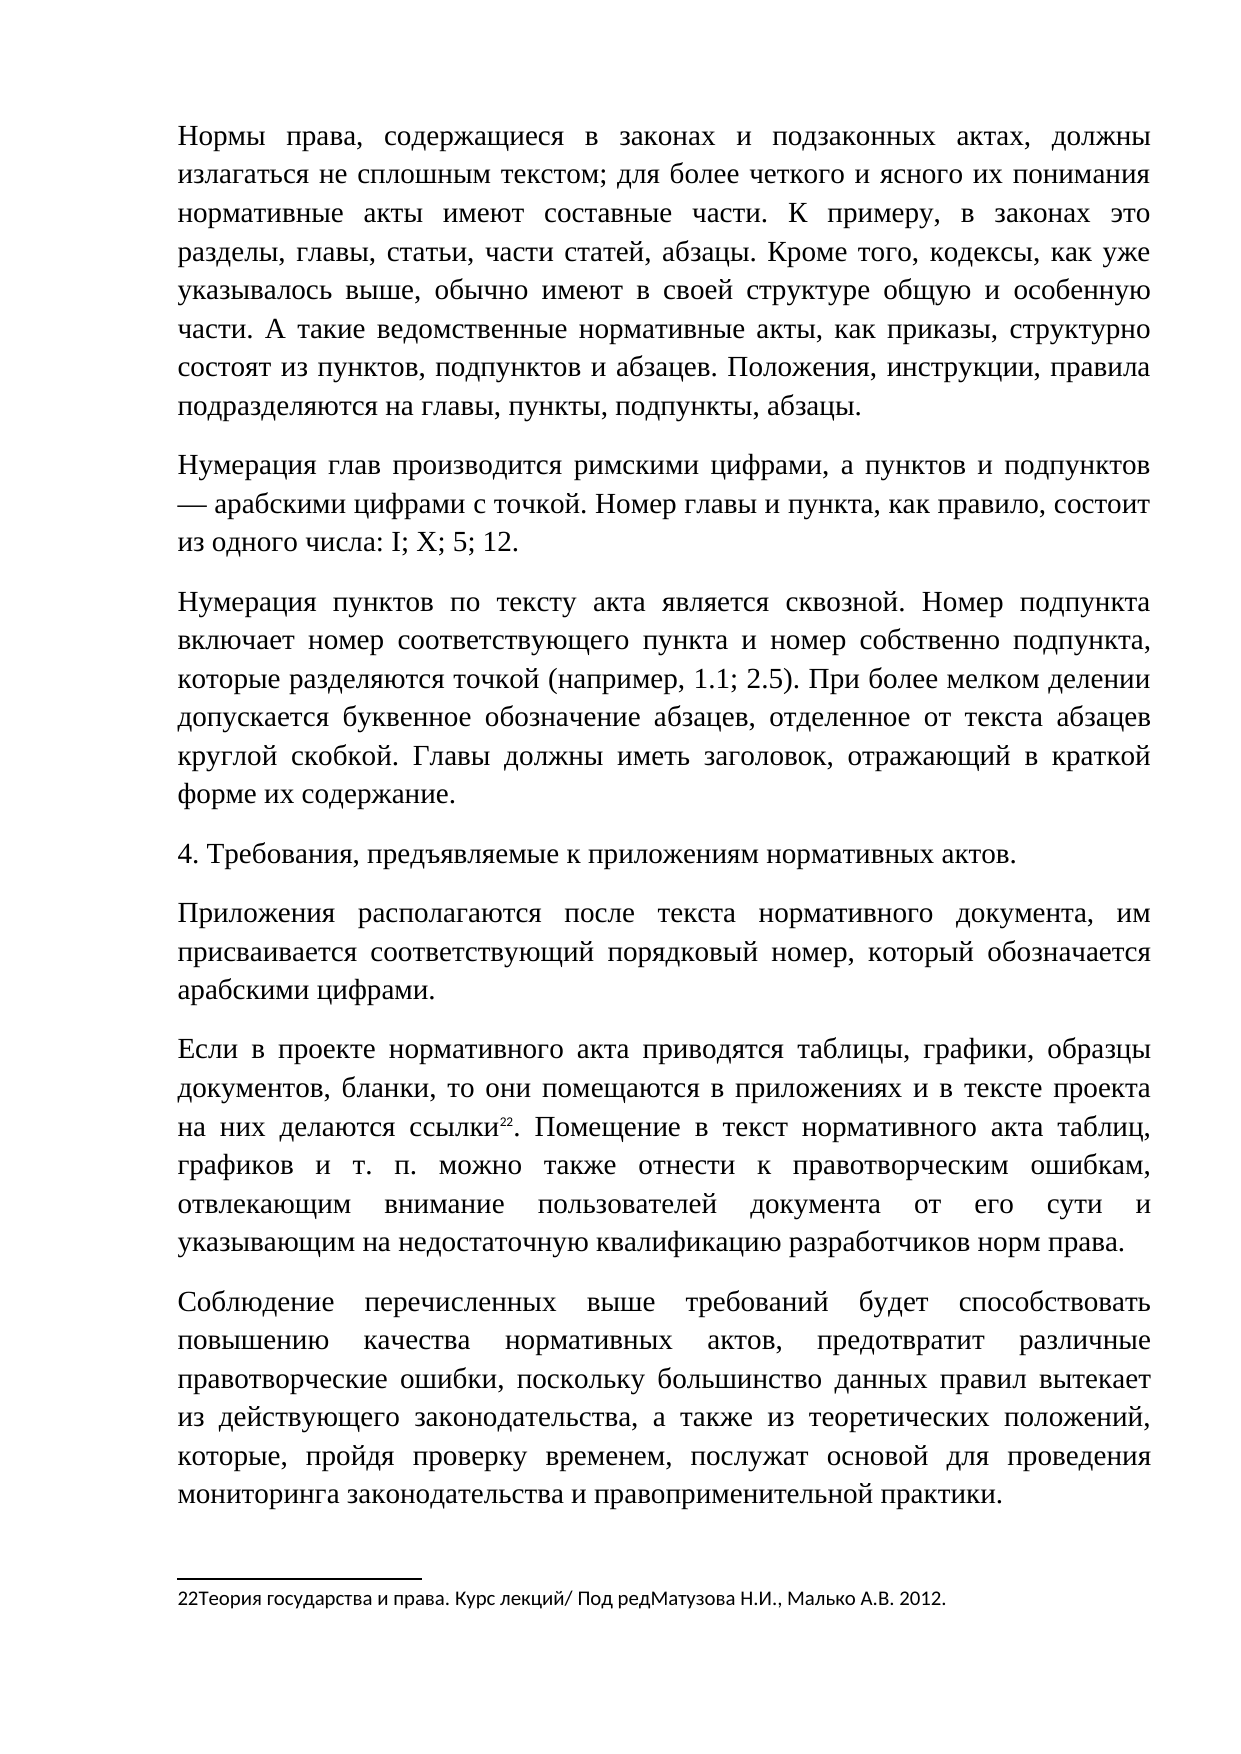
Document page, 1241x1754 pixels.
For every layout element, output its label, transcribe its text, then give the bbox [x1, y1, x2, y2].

text Теория государства и права. Курс лекций/ Под редМатузова Н.И., Малько А.В. 2012. [177, 1585, 1152, 1610]
text Нормы права, содержащиеся в законах и подзаконных актах, должны излагаться не сплошным текстом; для более четкого и ясного их понимания нормативные акты имеют составные части. К примеру, в законах это разделы, главы, статьи, части статей, абзацы. Кроме того, кодексы, как уже указывалось выше, обычно имеют в своей структуре общую и особенную части. А такие ведомственные нормативные акты, как приказы, структурно состоят из пунктов, подпунктов и абзацев. Положения, инструкции, правила подразделяются на главы, пункты, подпункты, абзацы. [177, 118, 1152, 421]
text 4. Требования, предъявляемые к приложениям нормативных актов. [177, 836, 1152, 869]
text Соблюдение перечисленных выше требований будет способствовать повышению качества нормативных актов, предотвратит различные правотворческие ошибки, поскольку большинство данных правил вытекает из действующего законодательства, а также из теоретических положений, которые, пройдя проверку временем, послужат основой для проведения мониторинга законодательства и правоприменительной практики. [177, 1284, 1152, 1510]
text Приложения располагаются после текста нормативного документа, им присваивается соответствующий порядковый номер, который обозначается арабскими цифрами. [177, 895, 1152, 1006]
text Нумерация пунктов по тексту акта является сквозной. Номер подпункта включает номер соответствующего пункта и номер собственно подпункта, которые разделяются точкой (например, 1.1; 2.5). При более мелком делении допускается буквенное обозначение абзацев, отделенное от текста абзацев круглой скобкой. Главы должны иметь заголовок, отражающий в краткой форме их содержание. [177, 584, 1152, 810]
text Нумерация глав производится римскими цифрами, а пунктов и подпунктов — арабскими цифрами с точкой. Номер главы и пункта, как правило, состоит из одного числа: I; X; 5; 12. [177, 447, 1152, 558]
text Если в проекте нормативного акта приводятся таблицы, графики, образцы документов, бланки, то они помещаются в приложениях и в тексте проекта на них делаются ссылки. Помещение в текст нормативного акта таблиц, графиков и т. п. можно также отнести к правотворческим ошибкам, отвлекающим внимание пользователей документа от его сути и указывающим на недостаточную квалификацию разработчиков норм права. [177, 1032, 1152, 1258]
